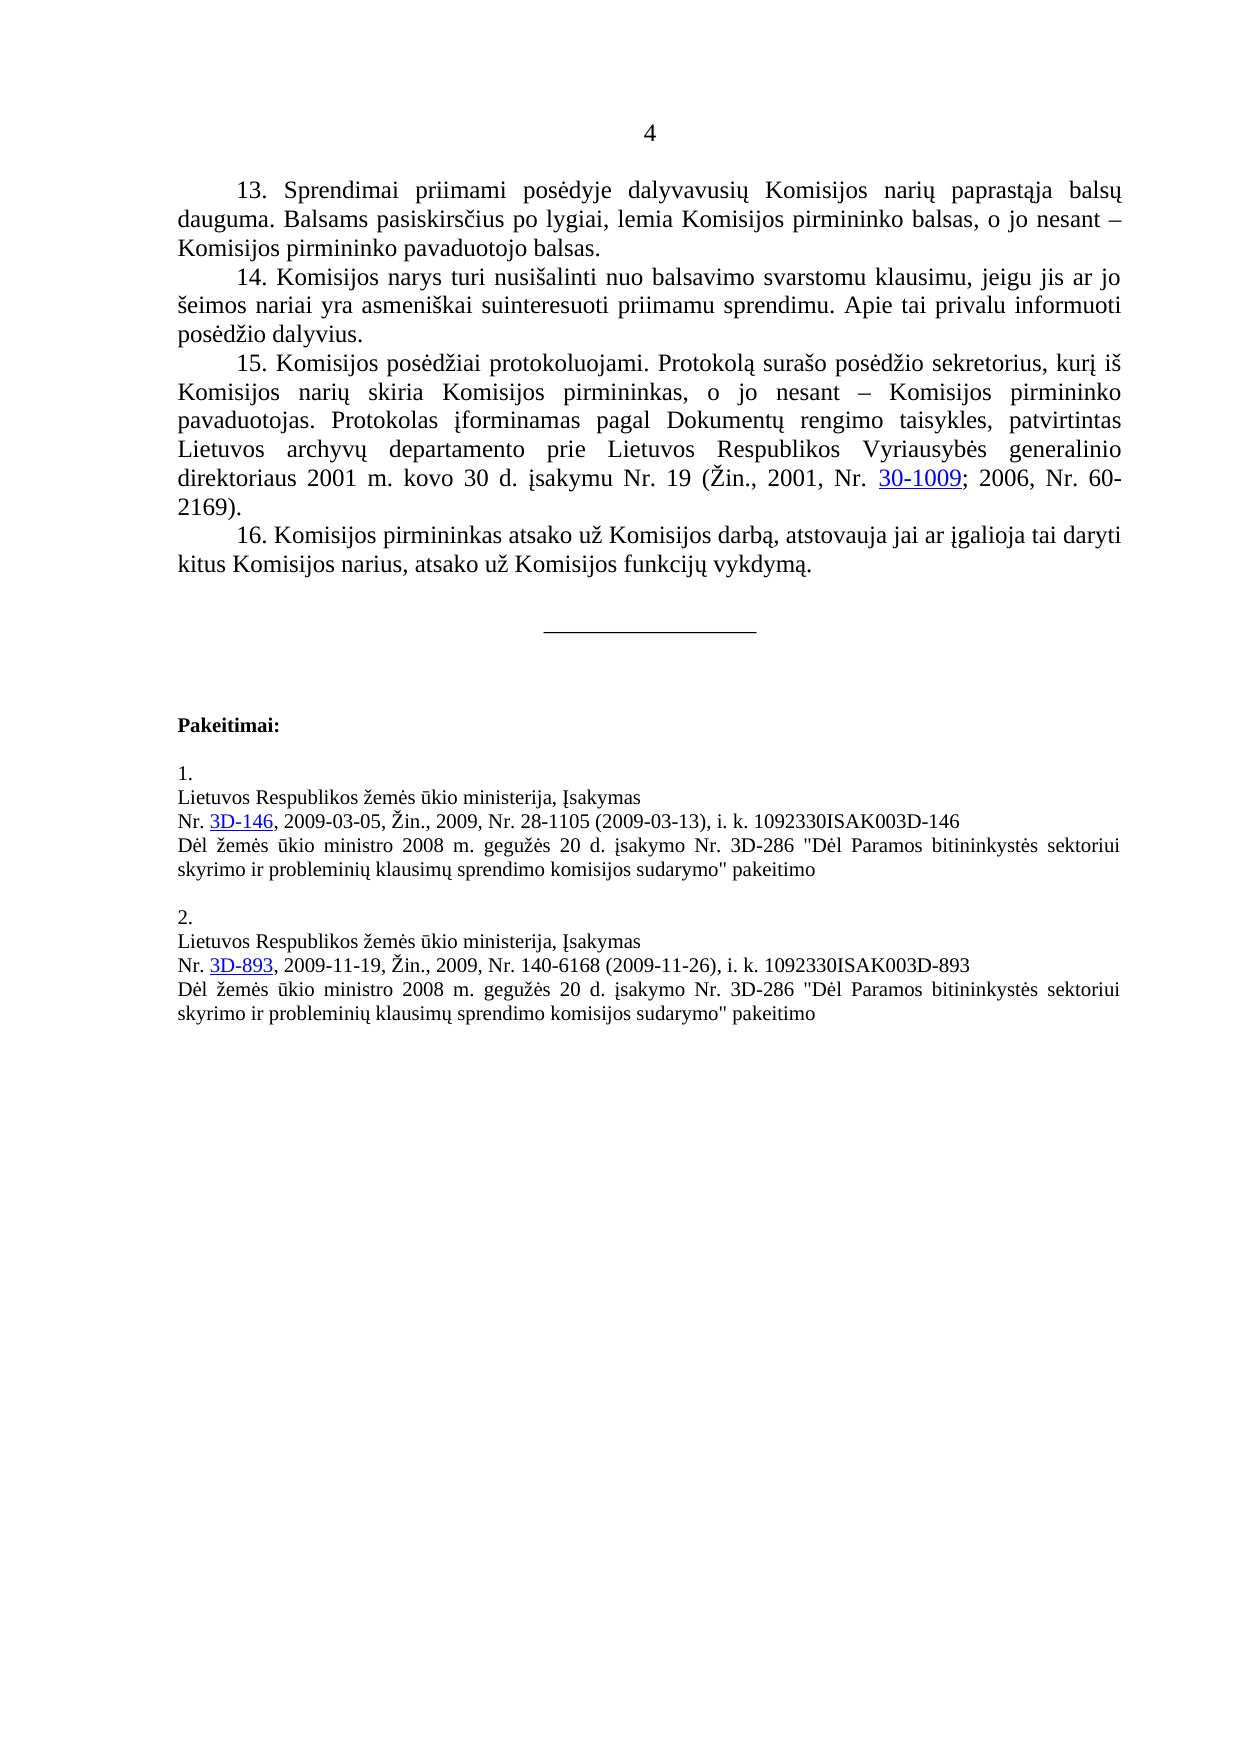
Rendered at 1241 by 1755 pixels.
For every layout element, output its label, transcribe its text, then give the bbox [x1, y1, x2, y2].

text 13. Sprendimai priimami posėdyje dalyvavusių Komisijos narių paprastąja balsų dauguma. Balsams pasiskirsčius po lygiai, lemia Komisijos pirmininko balsas, o jo nesant – Komisijos pirmininko pavaduotojo balsas. [177, 176, 1122, 262]
text _________________ [177, 607, 1122, 636]
text Nr. 3D-893, 2009-11-19, Žin., 2009, Nr. 140-6168 (2009-11-26), i. k. 1092330ISAK003D-893 [177, 953, 1122, 977]
text 2. [177, 905, 1122, 929]
text 14. Komisijos narys turi nusišalinti nuo balsavimo svarstomu klausimu, jeigu jis ar jo šeimos nariai yra asmeniškai suinteresuoti priimamu sprendimu. Apie tai privalu informuoti posėdžio dalyvius. [177, 262, 1122, 348]
text 1. [177, 761, 1122, 785]
text Pakeitimai: [177, 712, 1122, 737]
text 16. Komisijos pirmininkas atsako už Komisijos darbą, atstovauja jai ar įgalioja tai daryti kitus Komisijos narius, atsako už Komisijos funkcijų vykdymą. [177, 521, 1122, 578]
text Dėl žemės ūkio ministro 2008 m. gegužės 20 d. įsakymo Nr. 3D-286 "Dėl Paramos bitininkystės sektoriui skyrimo ir probleminių klausimų sprendimo komisijos sudarymo" pakeitimo [177, 977, 1122, 1025]
text Nr. 3D-146, 2009-03-05, Žin., 2009, Nr. 28-1105 (2009-03-13), i. k. 1092330ISAK003D-146 [177, 809, 1122, 833]
text Lietuvos Respublikos žemės ūkio ministerija, Įsakymas [177, 929, 1122, 953]
text Dėl žemės ūkio ministro 2008 m. gegužės 20 d. įsakymo Nr. 3D-286 "Dėl Paramos bitininkystės sektoriui skyrimo ir probleminių klausimų sprendimo komisijos sudarymo" pakeitimo [177, 833, 1122, 881]
text Lietuvos Respublikos žemės ūkio ministerija, Įsakymas [177, 785, 1122, 809]
text 15. Komisijos posėdžiai protokoluojami. Protokolą surašo posėdžio sekretorius, kurį iš Komisijos narių skiria Komisijos pirmininkas, o jo nesant – Komisijos pirmininko pavaduotojas. Protokolas įforminamas pagal Dokumentų rengimo taisykles, patvirtintas Lietuvos archyvų departamento prie Lietuvos Respublikos Vyriausybės generalinio direktoriaus 2001 m. kovo 30 d. įsakymu Nr. 19 (Žin., 2001, Nr. 30-1009; 2006, Nr. 60-2169). [177, 348, 1122, 521]
